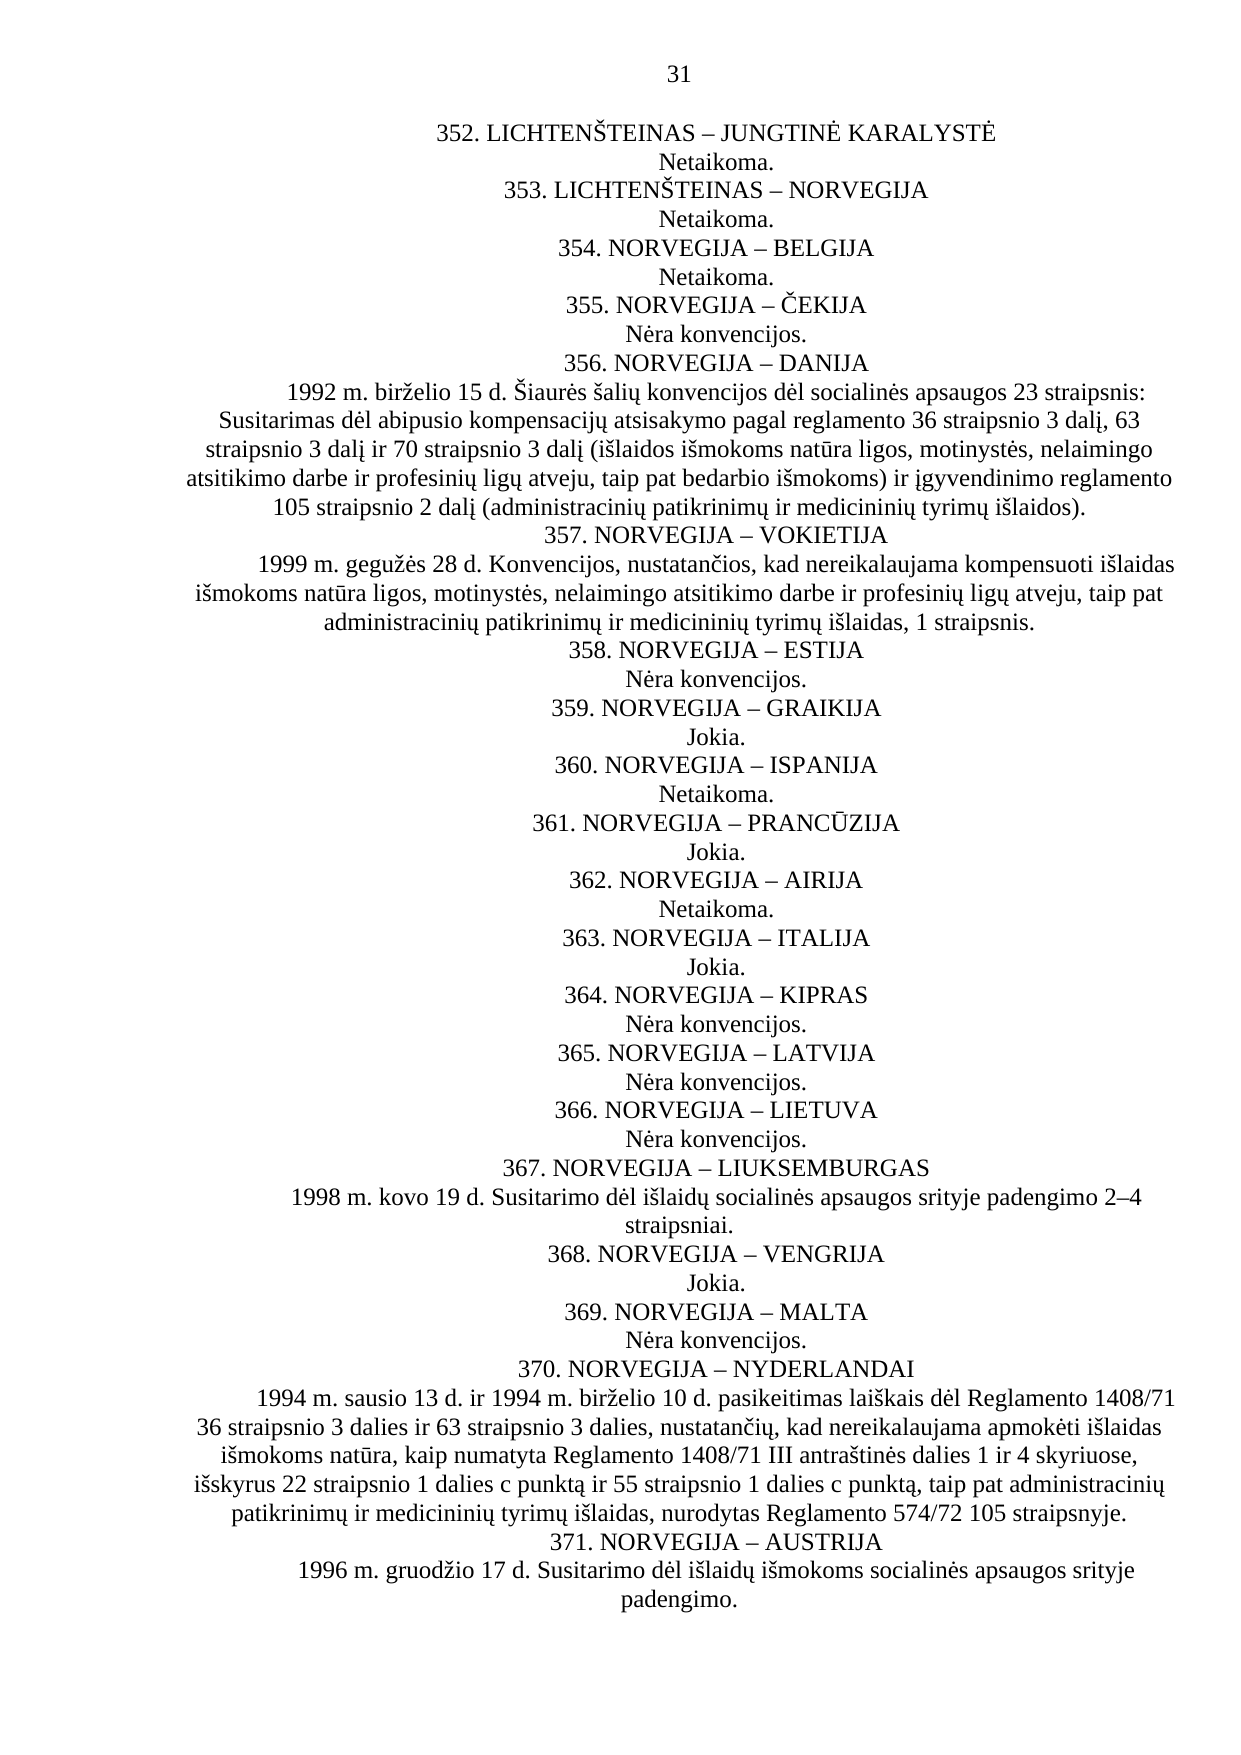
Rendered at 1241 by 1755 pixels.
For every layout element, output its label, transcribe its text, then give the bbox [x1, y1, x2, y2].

text 1999 m. gegužės 28 d. Konvencijos, nustatančios, kad nereikalaujama kompensuoti išlaidas išmokoms natūra ligos, motinystės, nelaimingo atsitikimo darbe ir profesinių ligų atveju, taip pat administracinių patikrinimų ir medicininių tyrimų išlaidas, 1 straipsnis. [177, 549, 1181, 636]
text 364. NORVEGIJA – KIPRAS [177, 981, 1181, 1009]
text Jokia. [177, 952, 1181, 981]
text 1998 m. kovo 19 d. Susitarimo dėl išlaidų socialinės apsaugos srityje padengimo 2–4 straipsniai. [177, 1182, 1181, 1239]
text Nėra konvencijos. [177, 1067, 1181, 1096]
text Netaikoma. [177, 262, 1181, 291]
text 363. NORVEGIJA – ITALIJA [177, 923, 1181, 952]
text 352. LICHTENŠTEINAS – JUNGTINĖ KARALYSTĖ [177, 118, 1181, 147]
text Netaikoma. [177, 779, 1181, 808]
text 370. NORVEGIJA – NYDERLANDAI [177, 1354, 1181, 1383]
text Netaikoma. [177, 147, 1181, 176]
text 371. NORVEGIJA – AUSTRIJA [177, 1527, 1181, 1556]
text 1996 m. gruodžio 17 d. Susitarimo dėl išlaidų išmokoms socialinės apsaugos srityje padengimo. [177, 1556, 1181, 1613]
text 1992 m. birželio 15 d. Šiaurės šalių konvencijos dėl socialinės apsaugos 23 straipsnis: Susitarimas dėl abipusio kompensacijų atsisakymo pagal reglamento 36 straipsnio 3 dalį, 63 straipsnio 3 dalį ir 70 straipsnio 3 dalį (išlaidos išmokoms natūra ligos, motinystės, nelaimingo atsitikimo darbe ir profesinių ligų atveju, taip pat bedarbio išmokoms) ir įgyvendinimo reglamento 105 straipsnio 2 dalį (administracinių patikrinimų ir medicininių tyrimų išlaidos). [177, 377, 1181, 521]
text 369. NORVEGIJA – MALTA [177, 1297, 1181, 1326]
text 1994 m. sausio 13 d. ir 1994 m. birželio 10 d. pasikeitimas laiškais dėl Reglamento 1408/71 36 straipsnio 3 dalies ir 63 straipsnio 3 dalies, nustatančių, kad nereikalaujama apmokėti išlaidas išmokoms natūra, kaip numatyta Reglamento 1408/71 III antraštinės dalies 1 ir 4 skyriuose, išskyrus 22 straipsnio 1 dalies c punktą ir 55 straipsnio 1 dalies c punktą, taip pat administracinių patikrinimų ir medicininių tyrimų išlaidas, nurodytas Reglamento 574/72 105 straipsnyje. [177, 1383, 1181, 1527]
text 357. NORVEGIJA – VOKIETIJA [177, 521, 1181, 549]
text Nėra konvencijos. [177, 1009, 1181, 1038]
text Nėra konvencijos. [177, 664, 1181, 693]
text 361. NORVEGIJA – PRANCŪZIJA [177, 808, 1181, 837]
text 360. NORVEGIJA – ISPANIJA [177, 751, 1181, 779]
text Nėra konvencijos. [177, 319, 1181, 348]
text 355. NORVEGIJA – ČEKIJA [177, 291, 1181, 319]
text Nėra konvencijos. [177, 1124, 1181, 1153]
text Netaikoma. [177, 204, 1181, 233]
text 365. NORVEGIJA – LATVIJA [177, 1038, 1181, 1067]
text Netaikoma. [177, 894, 1181, 923]
text Jokia. [177, 1268, 1181, 1297]
text 367. NORVEGIJA – LIUKSEMBURGAS [177, 1153, 1181, 1182]
text 358. NORVEGIJA – ESTIJA [177, 636, 1181, 664]
text 368. NORVEGIJA – VENGRIJA [177, 1239, 1181, 1268]
text 359. NORVEGIJA – GRAIKIJA [177, 693, 1181, 722]
text Jokia. [177, 837, 1181, 866]
text 356. NORVEGIJA – DANIJA [177, 348, 1181, 377]
text 366. NORVEGIJA – LIETUVA [177, 1096, 1181, 1124]
text Nėra konvencijos. [177, 1326, 1181, 1354]
text 362. NORVEGIJA – AIRIJA [177, 866, 1181, 894]
text Jokia. [177, 722, 1181, 751]
text 354. NORVEGIJA – BELGIJA [177, 233, 1181, 262]
text 353. LICHTENŠTEINAS – NORVEGIJA [177, 176, 1181, 204]
